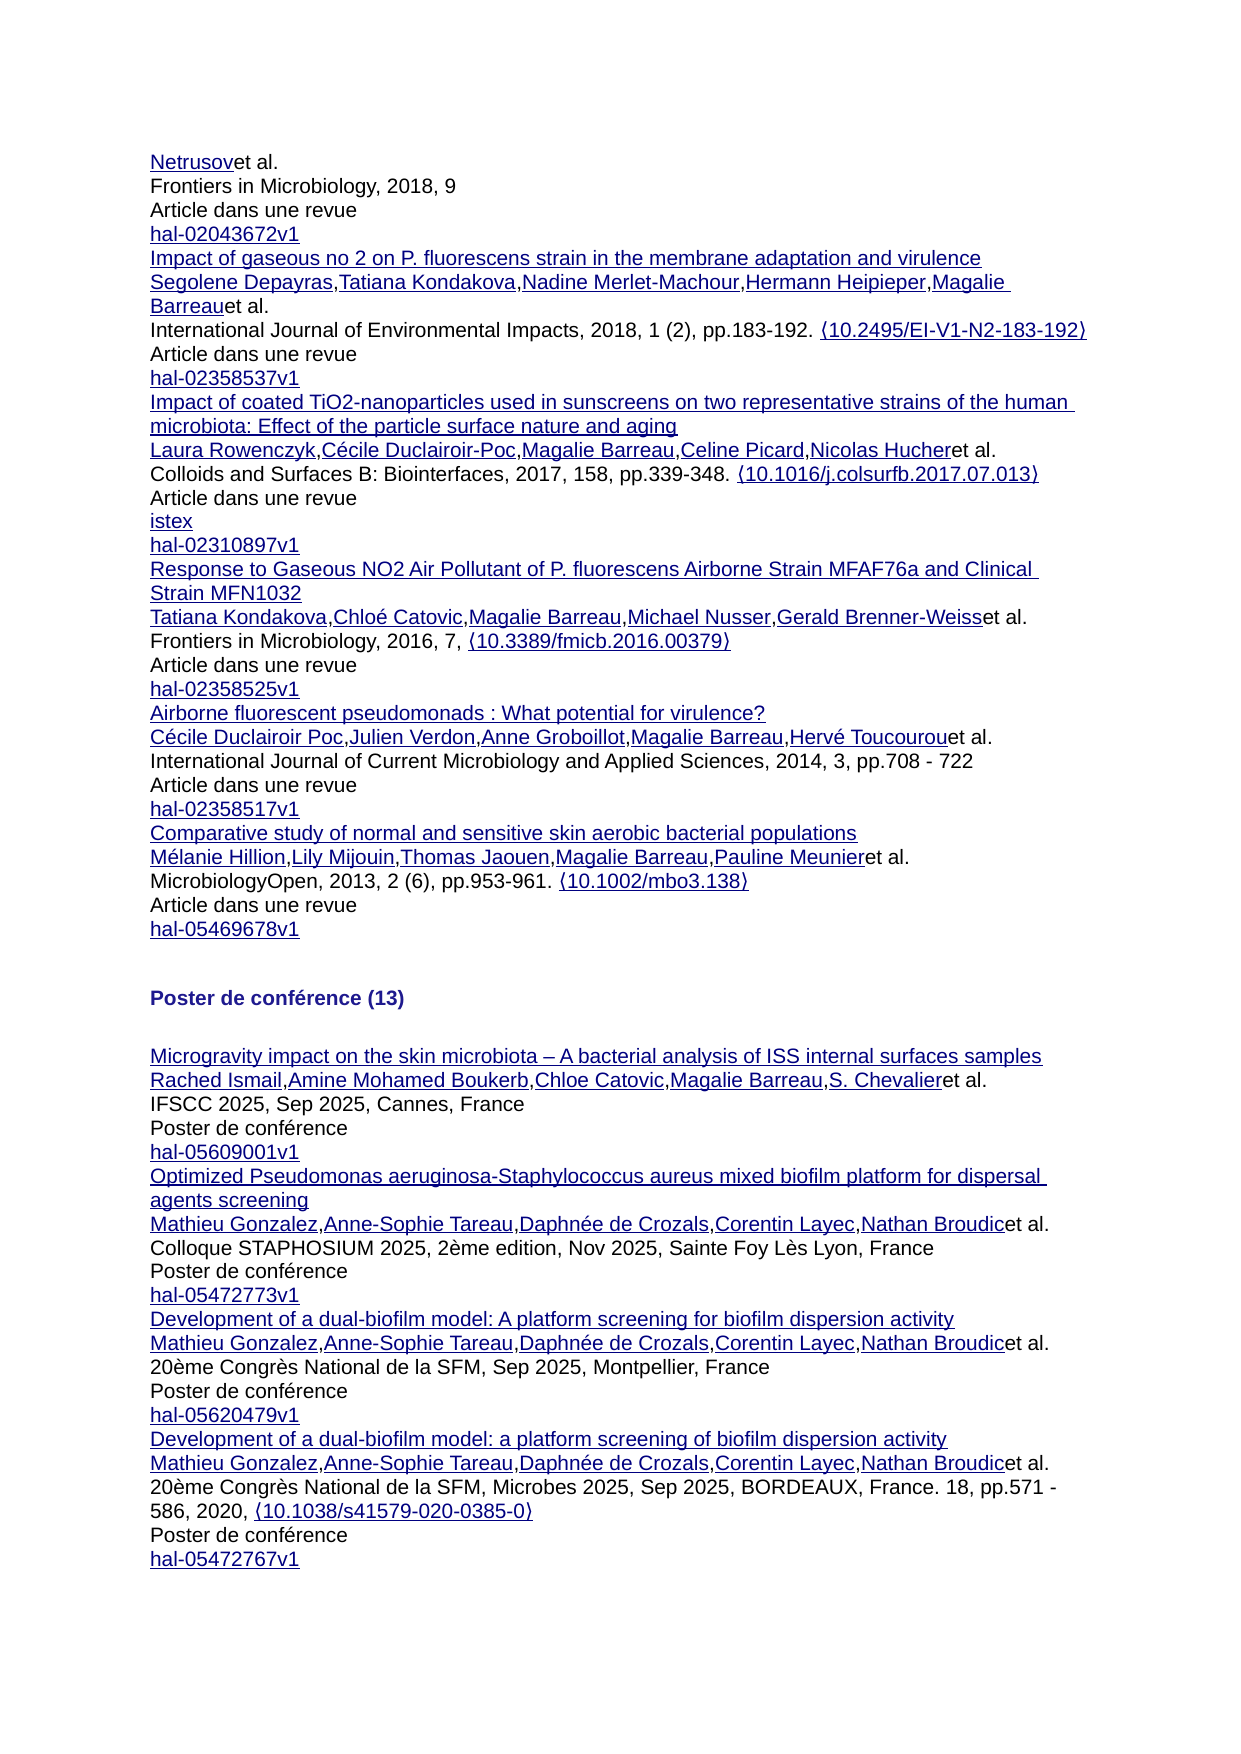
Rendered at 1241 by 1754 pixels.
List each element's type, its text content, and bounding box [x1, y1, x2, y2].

table_cell Development of a dual-biofilm model: A platform screening for biofilm dispersion activity Mathieu Gonzalez,Anne-Sophie Tareau,Daphnée de Crozals,Corentin Layec,Nathan Broudicet al. 20ème Congrès National de la SFM, Sep 2025, Montpellier, France Poster de conférence hal-05620479v1 [150, 1307, 1090, 1427]
subtitle Poster de conférence (13) [150, 985, 1090, 1009]
table_cell Comparative study of normal and sensitive skin aerobic bacterial populations Mélanie Hillion,Lily Mijouin,Thomas Jaouen,Magalie Barreau,Pauline Meunieret al. MicrobiologyOpen, 2013, 2 (6), pp.953-961. ⟨10.1002/mbo3.138⟩ Article dans une revue hal-05469678v1 [150, 821, 1090, 941]
table_cell Airborne fluorescent pseudomonads : What potential for virulence? Cécile Duclairoir Poc,Julien Verdon,Anne Groboillot,Magalie Barreau,Hervé Toucourouet al. International Journal of Current Microbiology and Applied Sciences, 2014, 3, pp.708 - 722 Article dans une revue hal-02358517v1 [150, 701, 1090, 821]
table_cell Impact of gaseous no 2 on P. fluorescens strain in the membrane adaptation and virulence Segolene Depayras,Tatiana Kondakova,Nadine Merlet-Machour,Hermann Heipieper,Magalie Barreauet al. International Journal of Environmental Impacts, 2018, 1 (2), pp.183-192. ⟨10.2495/EI-V1-N2-183-192⟩ Article dans une revue hal-02358537v1 [150, 246, 1090, 389]
table_cell Impact of coated TiO2-nanoparticles used in sunscreens on two representative strains of the human microbiota: Effect of the particle surface nature and aging Laura Rowenczyk,Cécile Duclairoir-Poc,Magalie Barreau,Celine Picard,Nicolas Hucheret al. Colloids and Surfaces B: Biointerfaces, 2017, 158, pp.339-348. ⟨10.1016/j.colsurfb.2017.07.013⟩ Article dans une revue istex hal-02310897v1 [150, 390, 1090, 557]
table_cell Response to Gaseous NO2 Air Pollutant of P. fluorescens Airborne Strain MFAF76a and Clinical Strain MFN1032 Tatiana Kondakova,Chloé Catovic,Magalie Barreau,Michael Nusser,Gerald Brenner-Weisset al. Frontiers in Microbiology, 2016, 7, ⟨10.3389/fmicb.2016.00379⟩ Article dans une revue hal-02358525v1 [150, 557, 1090, 701]
table_header Microgravity impact on the skin microbiota – A bacterial analysis of ISS internal surfaces samples Rached Ismail,Amine Mohamed Boukerb,Chloe Catovic,Magalie Barreau,S. Chevalieret al. IFSCC 2025, Sep 2025, Cannes, France Poster de conférence hal-05609001v1 [150, 1044, 1090, 1163]
table_cell Netrusovet al. Frontiers in Microbiology, 2018, 9 Article dans une revue hal-02043672v1 [150, 150, 1090, 246]
table_cell Development of a dual-biofilm model: a platform screening of biofilm dispersion activity Mathieu Gonzalez,Anne-Sophie Tareau,Daphnée de Crozals,Corentin Layec,Nathan Broudicet al. 20ème Congrès National de la SFM, Microbes 2025, Sep 2025, BORDEAUX, France. 18, pp.571 - 586, 2020, ⟨10.1038/s41579-020-0385-0⟩ Poster de conférence hal-05472767v1 [150, 1427, 1090, 1571]
table_cell Optimized Pseudomonas aeruginosa-Staphylococcus aureus mixed biofilm platform for dispersal agents screening Mathieu Gonzalez,Anne-Sophie Tareau,Daphnée de Crozals,Corentin Layec,Nathan Broudicet al. Colloque STAPHOSIUM 2025, 2ème edition, Nov 2025, Sainte Foy Lès Lyon, France Poster de conférence hal-05472773v1 [150, 1164, 1090, 1307]
